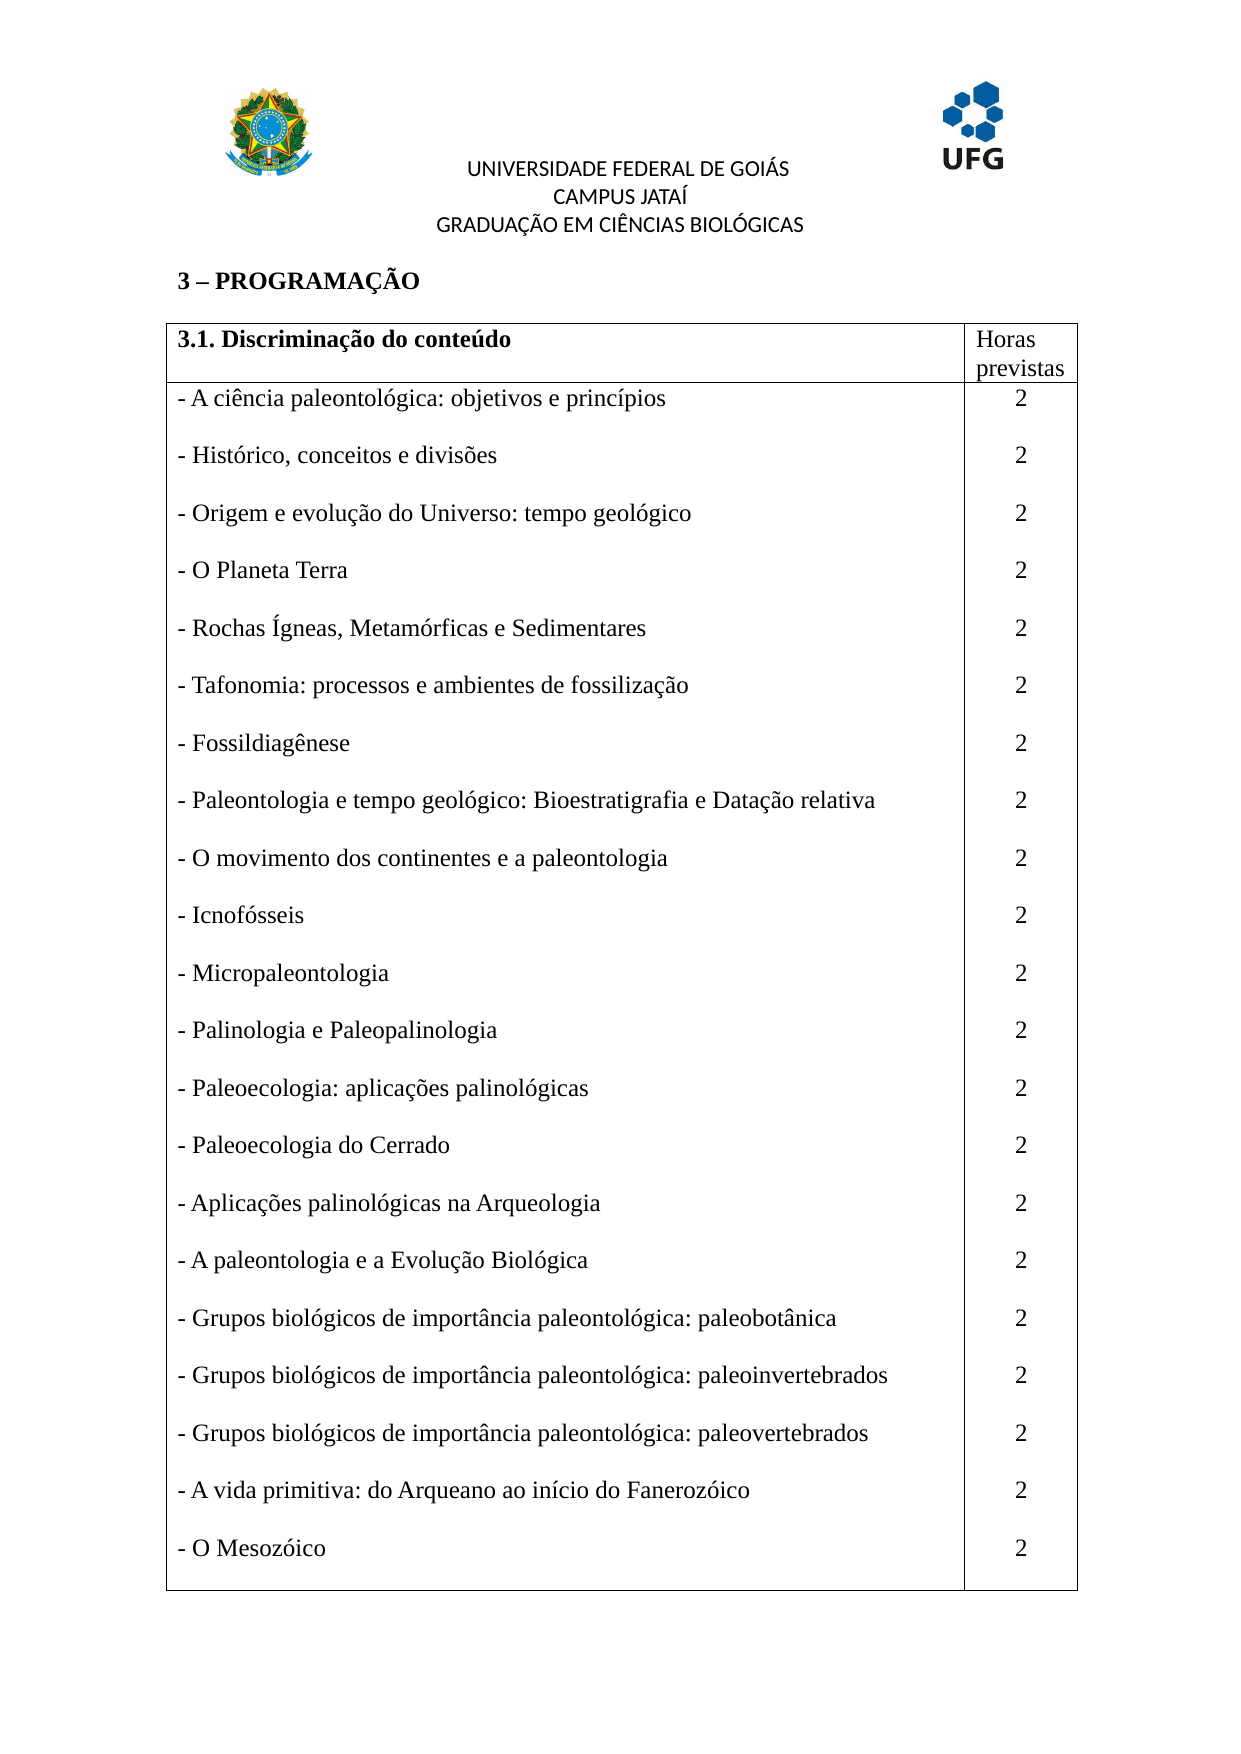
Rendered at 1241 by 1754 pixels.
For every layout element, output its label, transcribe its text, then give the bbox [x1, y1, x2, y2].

table_header 3.1. Discriminação do conteúdo [167, 324, 964, 382]
table_header Horas previstas [965, 324, 1077, 382]
picture [929, 75, 1015, 176]
table_cell 2 2 2 2 2 2 2 2 2 2 2 2 2 2 2 2 2 2 2 2 2 [965, 383, 1077, 1590]
picture [225, 88, 313, 176]
text 3 – PROGRAMAÇÃO [177, 266, 1063, 294]
table_cell - A ciência paleontológica: objetivos e princípios - Histórico, conceitos e divisões - Origem e evolução do Universo: tempo geológico - O Planeta Terra - Rochas Ígneas, Metamórficas e Sedimentares - Tafonomia: processos e ambientes de fossilização - Fossildiagênese - Paleontologia e tempo geológico: Bioestratigrafia e Datação relativa - O movimento dos continentes e a paleontologia - Icnofósseis - Micropaleontologia - Palinologia e Paleopalinologia - Paleoecologia: aplicações palinológicas - Paleoecologia do Cerrado - Aplicações palinológicas na Arqueologia - A paleontologia e a Evolução Biológica - Grupos biológicos de importância paleontológica: paleobotânica - Grupos biológicos de importância paleontológica: paleoinvertebrados - Grupos biológicos de importância paleontológica: paleovertebrados - A vida primitiva: do Arqueano ao início do Fanerozóico - O Mesozóico [167, 383, 964, 1590]
